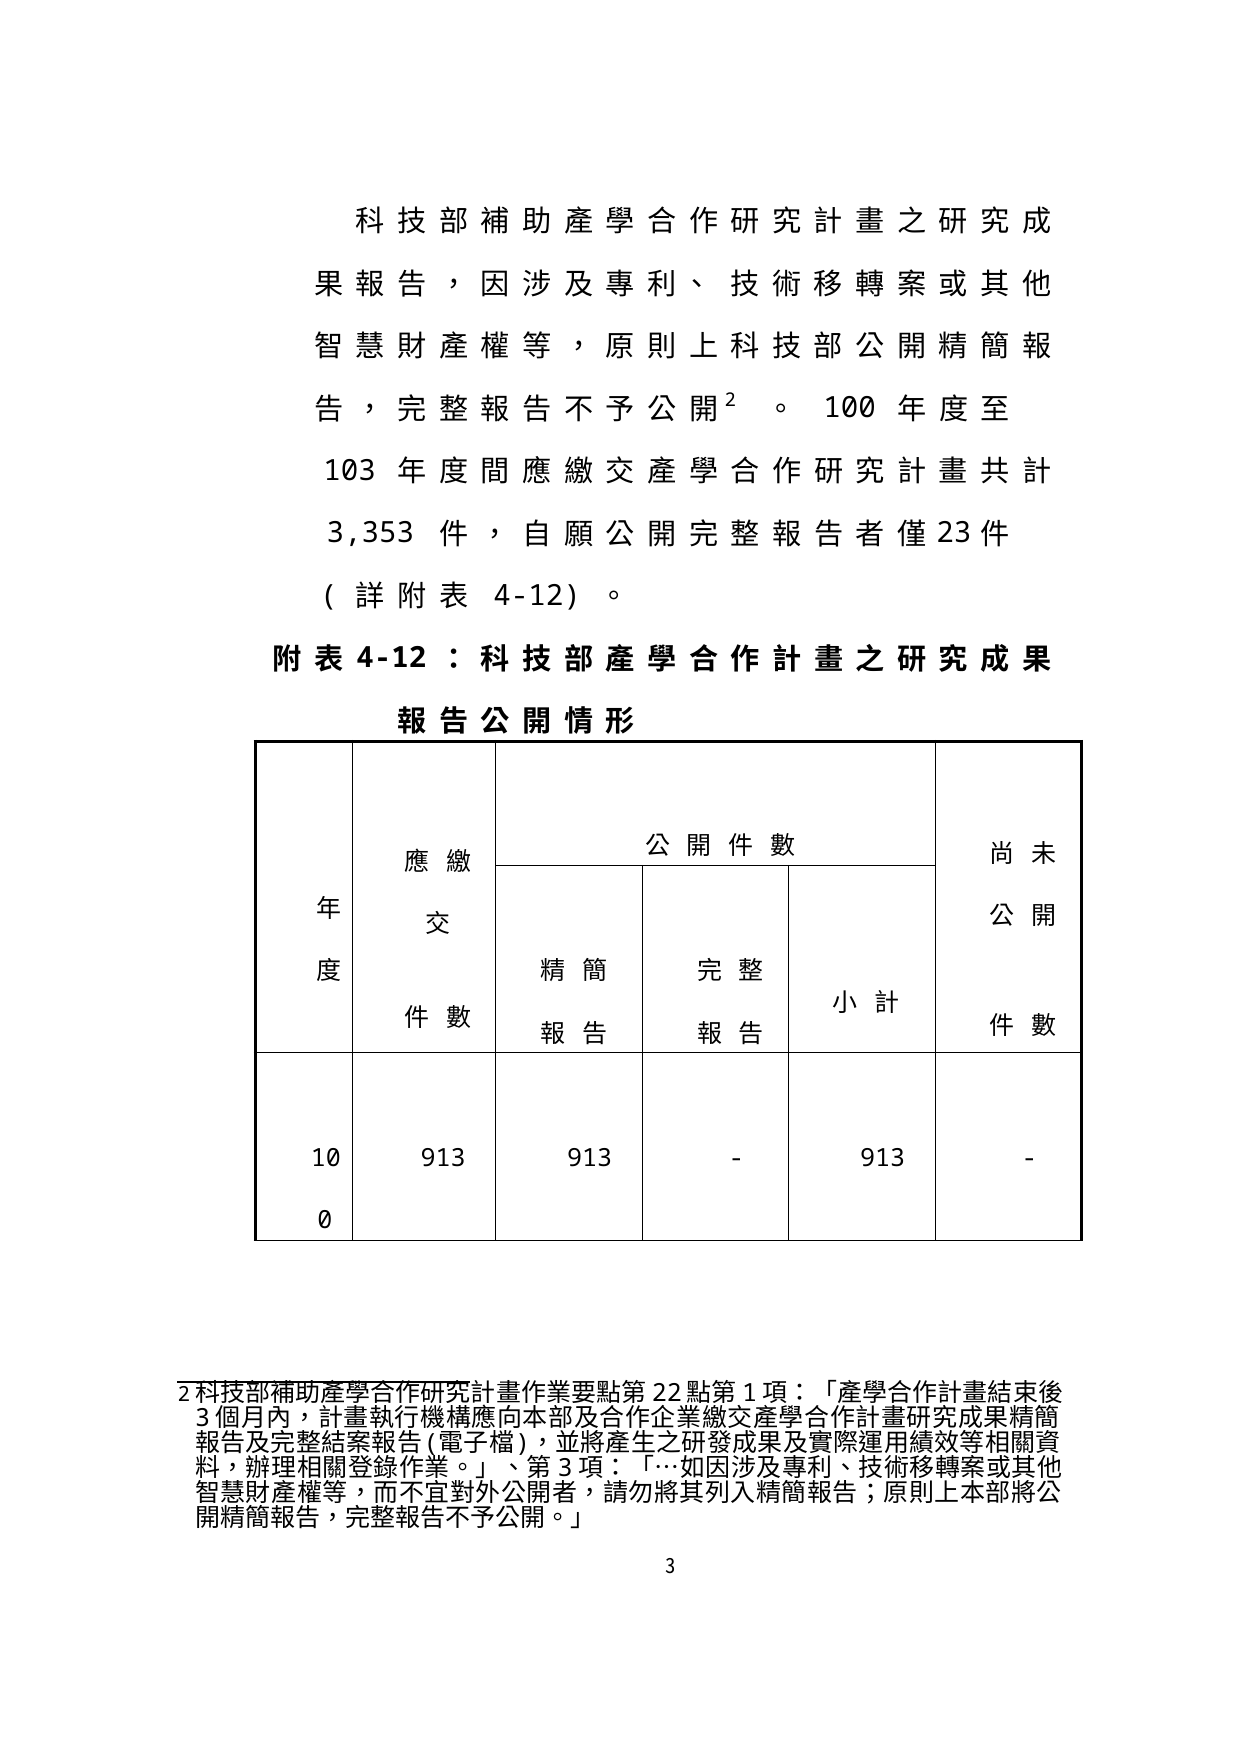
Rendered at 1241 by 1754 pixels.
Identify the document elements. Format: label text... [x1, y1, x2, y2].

table_cell 精簡報告 [496, 866, 642, 1052]
table_header 公開件數 [496, 743, 935, 865]
text 科技部補助產學合作研究計畫之研究成果報告，因涉及專利、技術移轉案或其他智慧財產權等，原則上科技部公開精簡報告，完整報告不予公開。100年度至103年度間應繳交產學合作研究計畫共計3,353件，自願公開完整報告者僅23件(詳附表4-12)。 [271, 177, 1058, 615]
table_cell - [936, 1053, 1080, 1240]
table_header 尚未公開 件數 [936, 743, 1080, 1052]
table_header 年度 [257, 743, 352, 1052]
table_cell 100 [257, 1053, 352, 1240]
table_cell 913 [353, 1053, 495, 1240]
table_cell 913 [496, 1053, 642, 1240]
table_cell 完整報告 [643, 866, 788, 1052]
text 附表4-12：科技部產學合作計畫之研究成果報告公開情形 [242, 615, 1058, 740]
table_cell 913 [789, 1053, 935, 1240]
table_header 應繳交 件數 [353, 743, 495, 1052]
table_cell - [643, 1053, 788, 1240]
text 科技部補助產學合作研究計畫作業要點第22點第1項：「產學合作計畫結束後3個月內，計畫執行機構應向本部及合作企業繳交產學合作計畫研究成果精簡報告及完整結案報告(電子檔)，並將產生之研發成果及實際運用績效等相關資料，辦理相關登錄作業。」、第3項：「…如因涉及專利、技術移轉案或其他智慧財產權等，而不宜對外公開者，請勿將其列入精簡報告；原則上本部將公開精簡報告，完整報告不予公開。」 [177, 1382, 1063, 1532]
table_cell 小計 [789, 866, 935, 1052]
